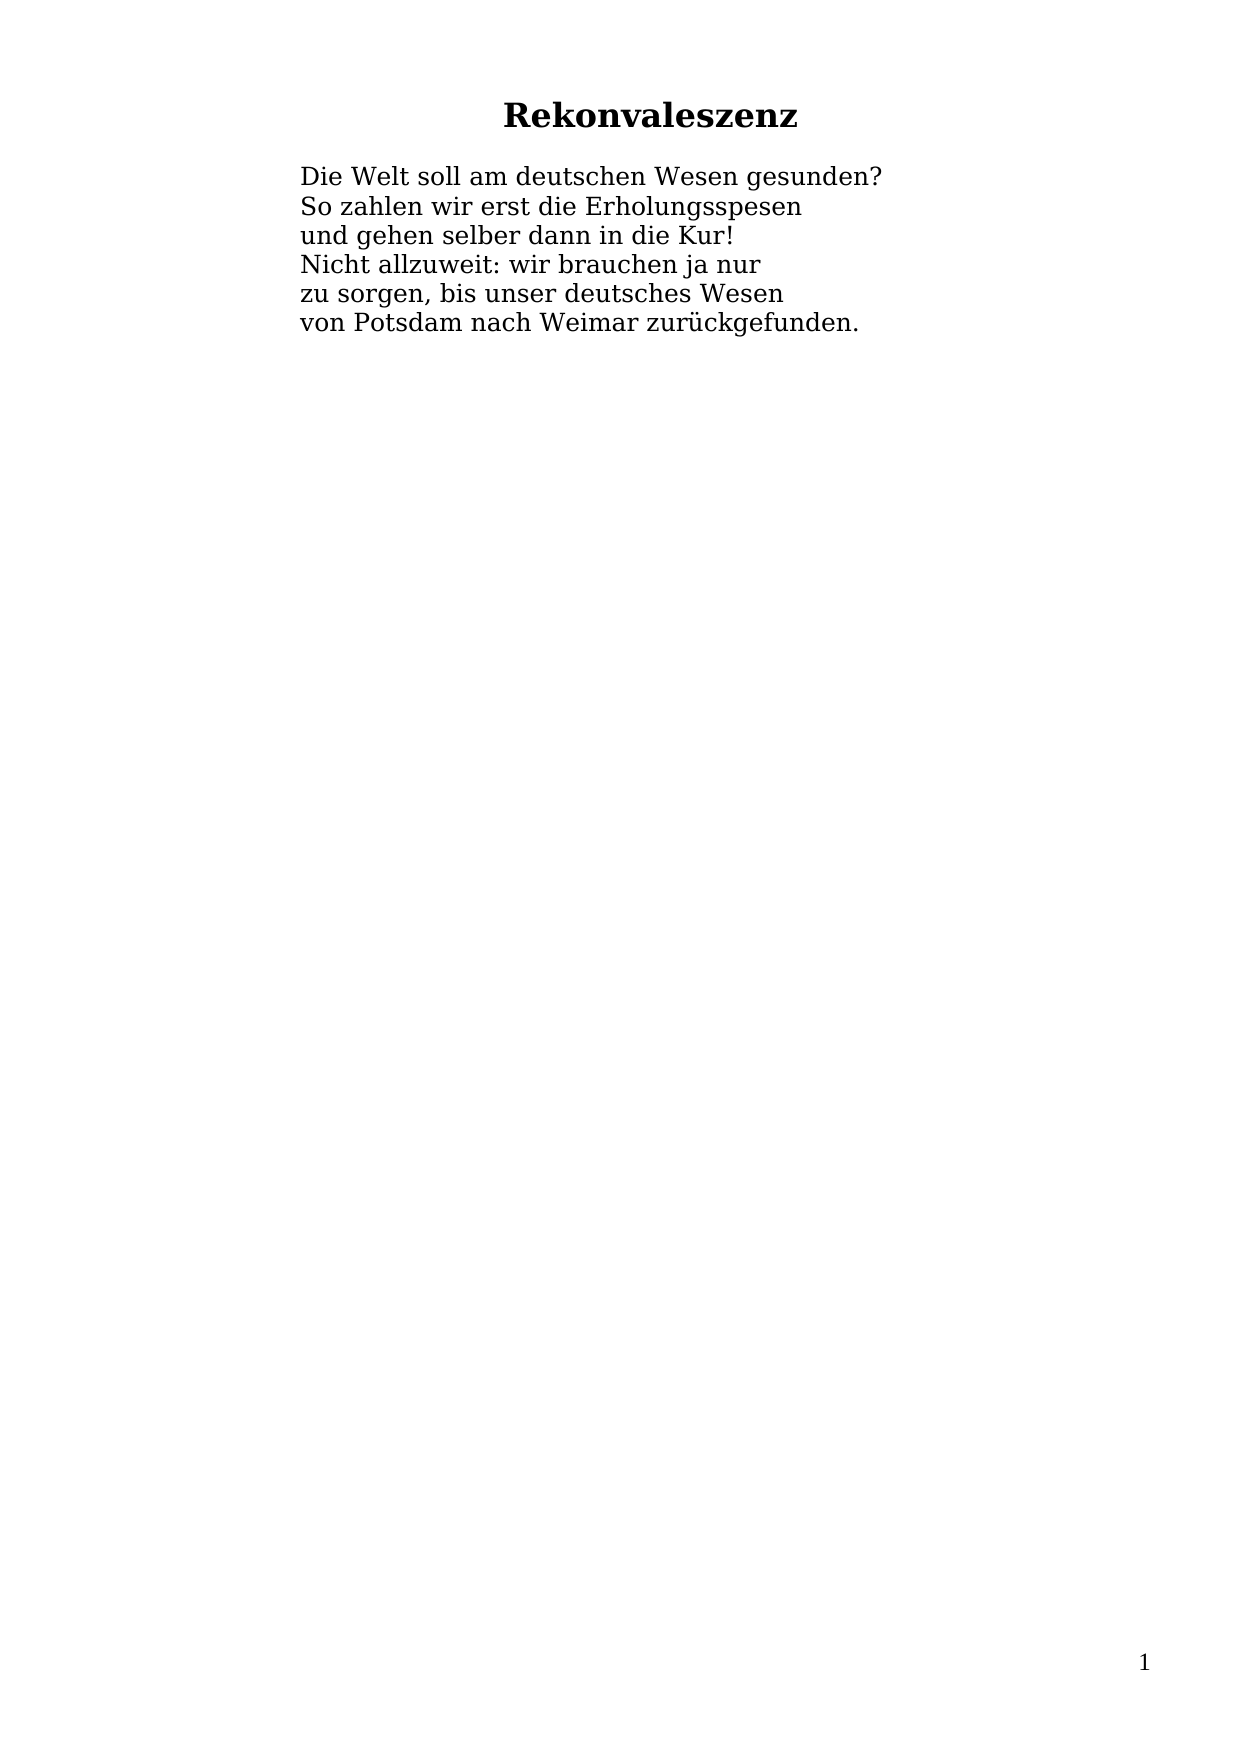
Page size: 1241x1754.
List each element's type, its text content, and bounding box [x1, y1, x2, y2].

text Rekonvaleszenz [150, 75, 1151, 135]
text zu sorgen, bis unser deutsches Wesen [300, 279, 1151, 308]
text So zahlen wir erst die Erholungsspesen [300, 192, 1151, 221]
text von Potsdam nach Weimar zurückgefunden. [300, 308, 1151, 337]
text Nicht allzuweit: wir brauchen ja nur [300, 250, 1151, 279]
text und gehen selber dann in die Kur! [300, 221, 1151, 250]
text Die Welt soll am deutschen Wesen gesunden? [300, 135, 1151, 192]
